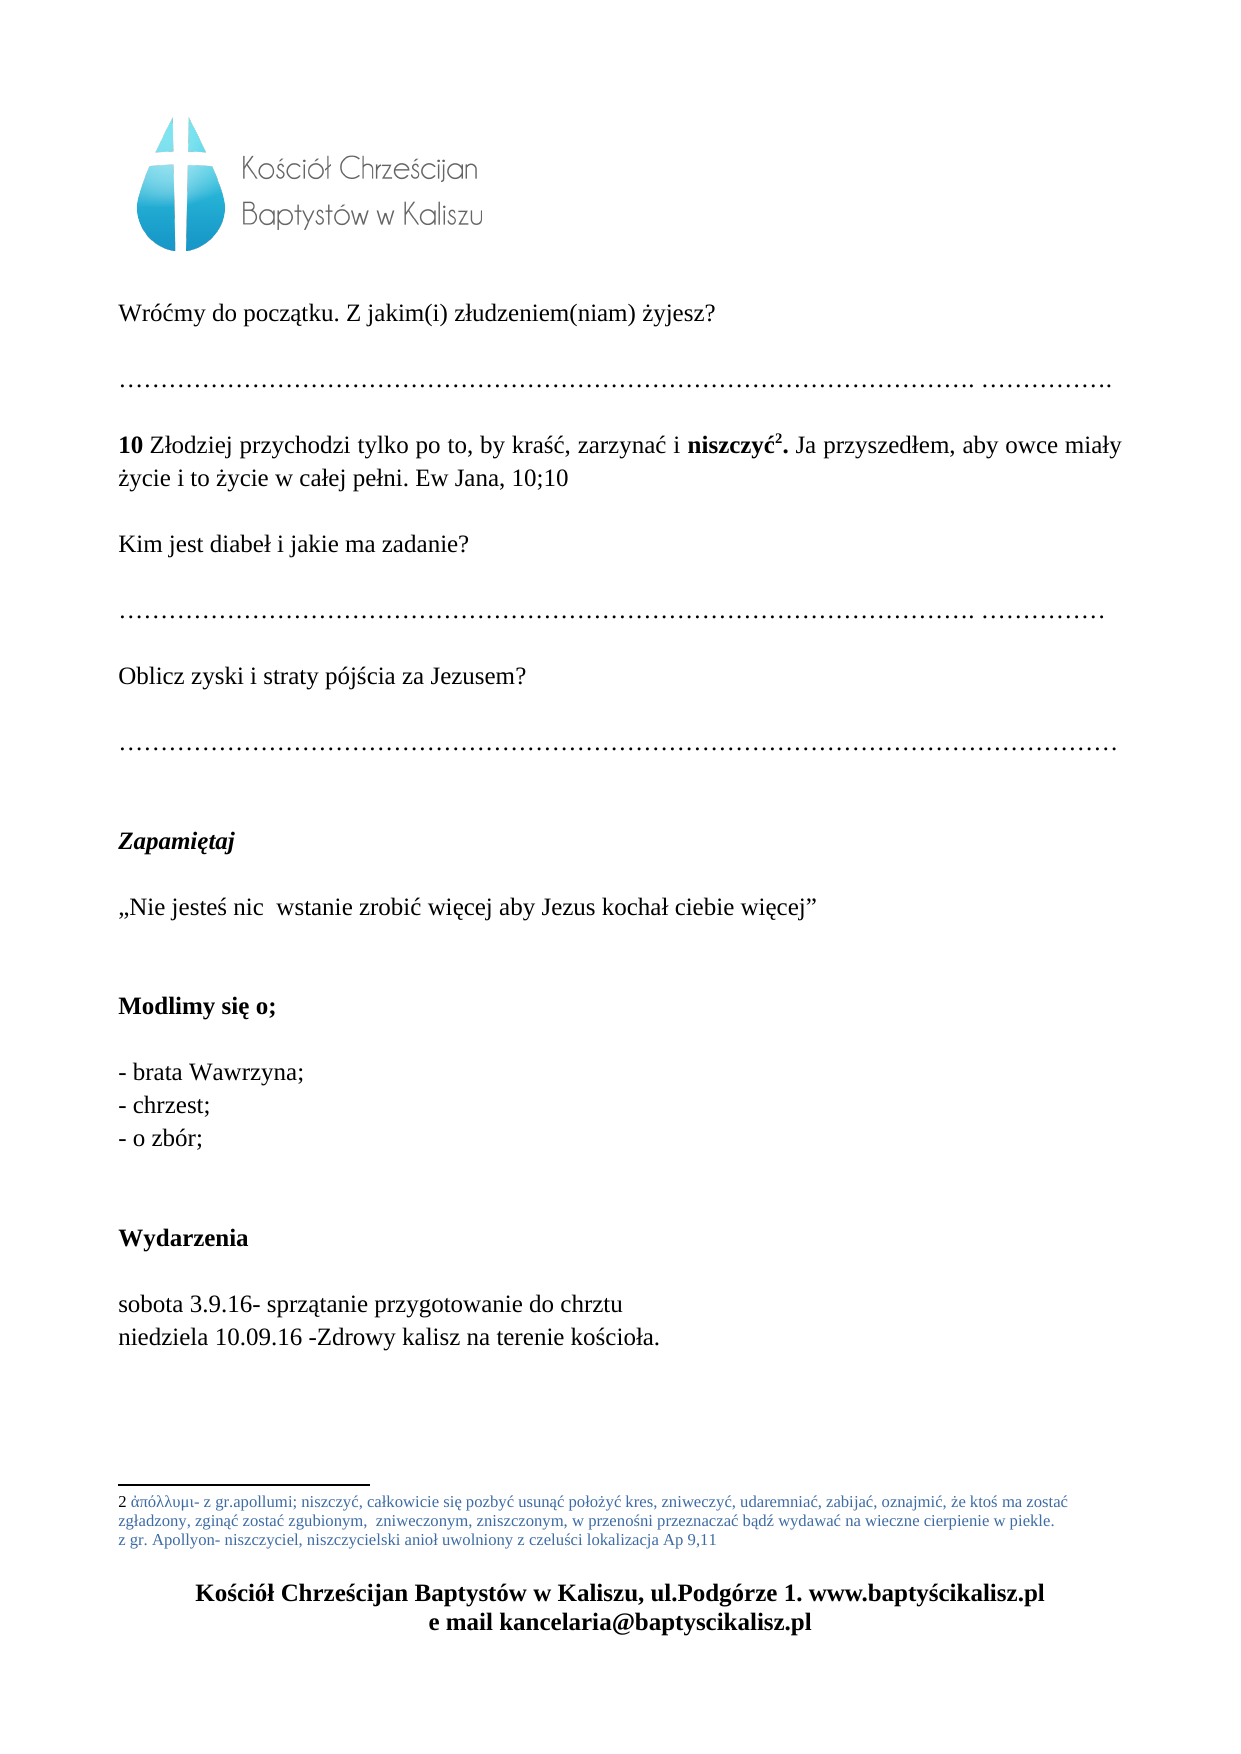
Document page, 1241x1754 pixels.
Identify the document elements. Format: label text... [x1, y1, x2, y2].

text niedziela 10.09.16 -Zdrowy kalisz na terenie kościoła. [118, 1322, 1122, 1350]
text z gr. Apollyon- niszczyciel, niszczycielski anioł uwolniony z czeluści lokalizacja Ap 9,11 [118, 1530, 1122, 1549]
text Kim jest diabeł i jakie ma zadanie? [118, 529, 1122, 558]
text Oblicz zyski i straty pójścia za Jezusem? [118, 661, 1122, 690]
text sobota 3.9.16- sprzątanie przygotowanie do chrztu [118, 1289, 1122, 1317]
text - chrzest; [118, 1091, 1122, 1119]
text 10 Złodziej przychodzi tylko po to, by kraść, zarzynać i niszczyć. Ja przyszedłem, aby owce miały życie i to życie w całej pełni. Ew Jana, 10;10 [118, 430, 1122, 492]
text Wydarzenia [118, 1223, 1122, 1251]
text …………………………………………………………………………………………. …………… [118, 595, 1122, 624]
text Zapamiętaj [118, 826, 1122, 855]
text Modlimy się o; [118, 991, 1122, 1020]
text „Nie jesteś nic wstanie zrobić więcej aby Jezus kochał ciebie więcej” [118, 892, 1122, 921]
text …………………………………………………………………………………………. ……………. [118, 364, 1122, 393]
text Wróćmy do początku. Z jakim(i) złudzeniem(niam) żyjesz? [118, 298, 1122, 327]
picture [136, 117, 491, 252]
text ἀπόλλυμι- z gr.apollumi; niszczyć, całkowicie się pozbyć usunąć położyć kres, zniweczyć, udaremniać, zabijać, oznajmić, że ktoś ma zostać zgładzony, zginąć zostać zgubionym, zniweczonym, zniszczonym, w przenośni przeznaczać bądź wydawać na wieczne cierpienie w piekle. [118, 1491, 1122, 1530]
text - brata Wawrzyna; [118, 1057, 1122, 1086]
text - o zbór; [118, 1123, 1122, 1152]
text ………………………………………………………………………………………………………… [118, 727, 1122, 756]
